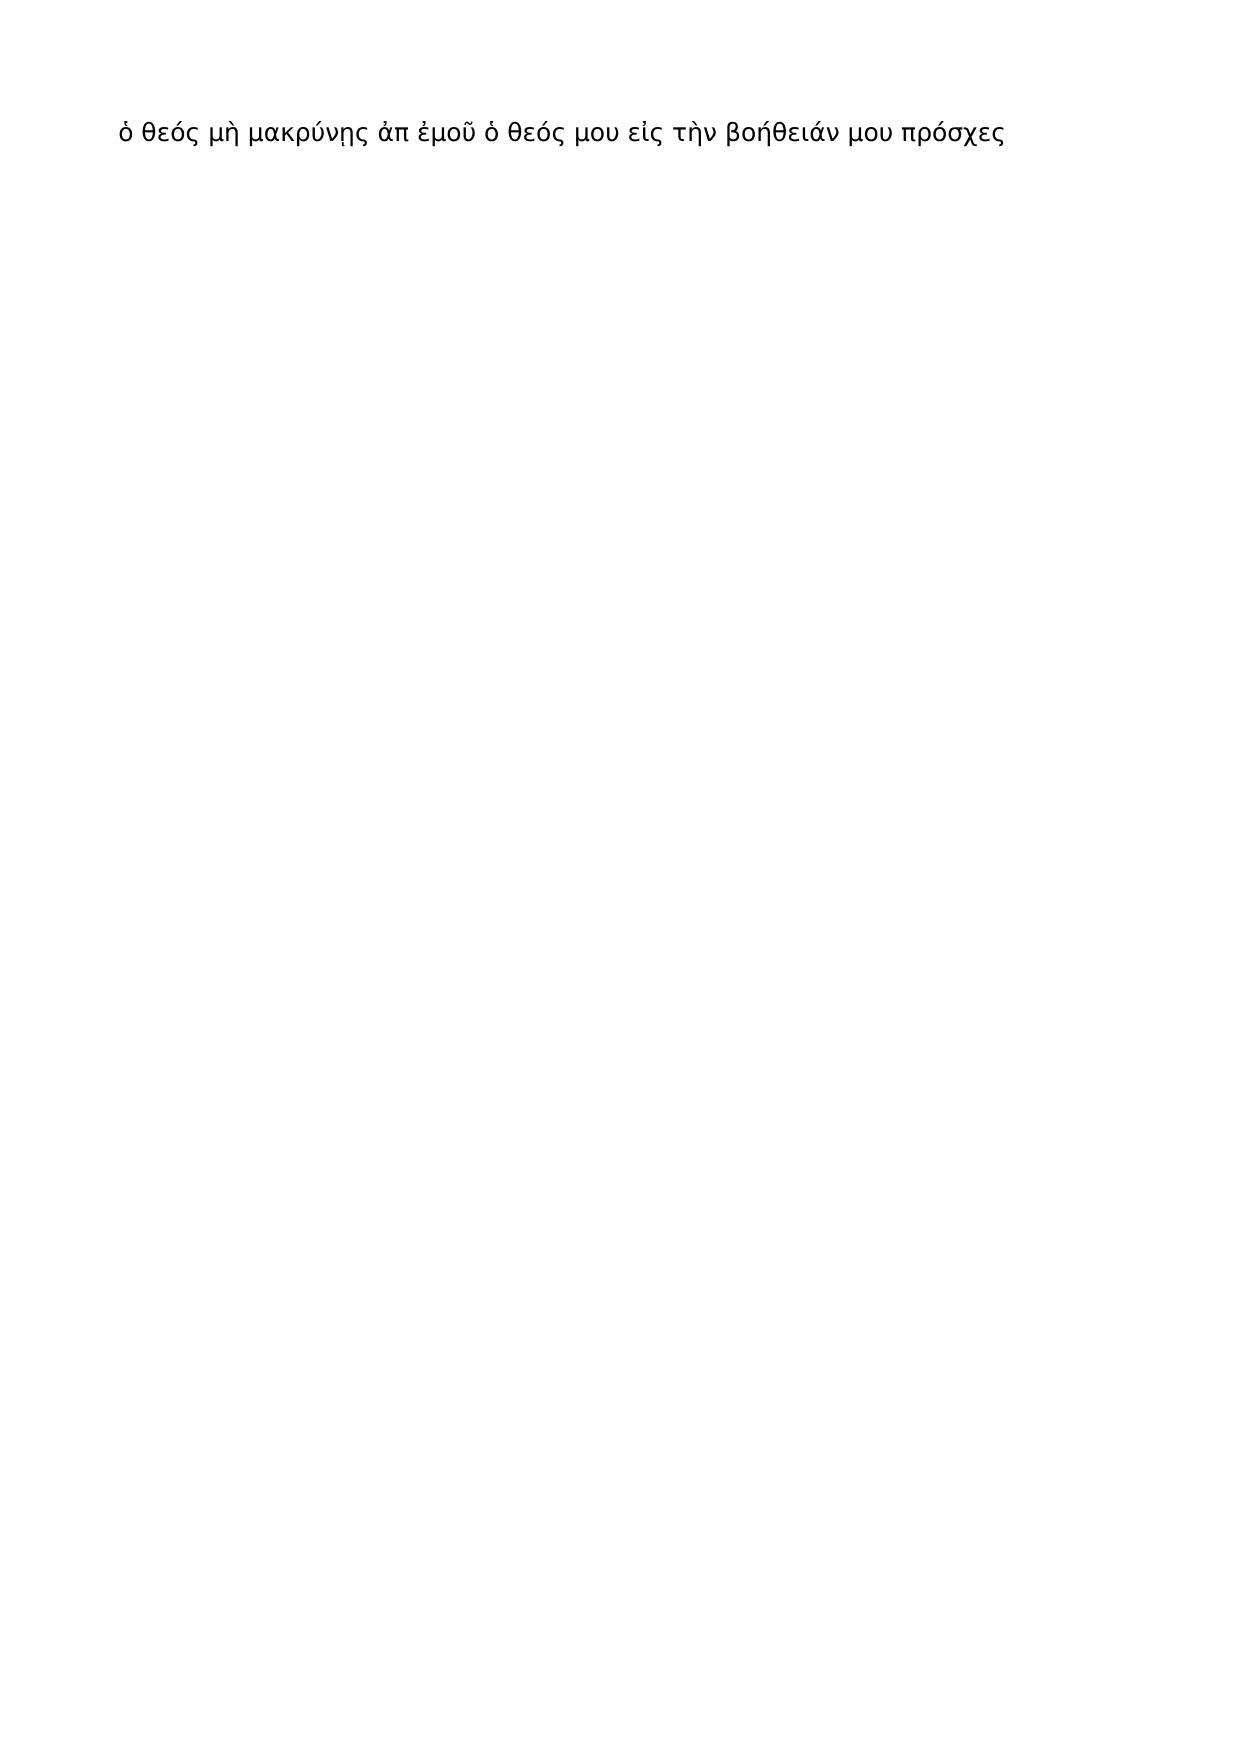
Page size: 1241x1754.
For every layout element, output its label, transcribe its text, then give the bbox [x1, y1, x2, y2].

text ὁ θεός μὴ μακρύνῃς ἀπ ἐμοῦ ὁ θεός μου εἰς τὴν βοήθειάν μου πρόσχες [118, 118, 1122, 147]
